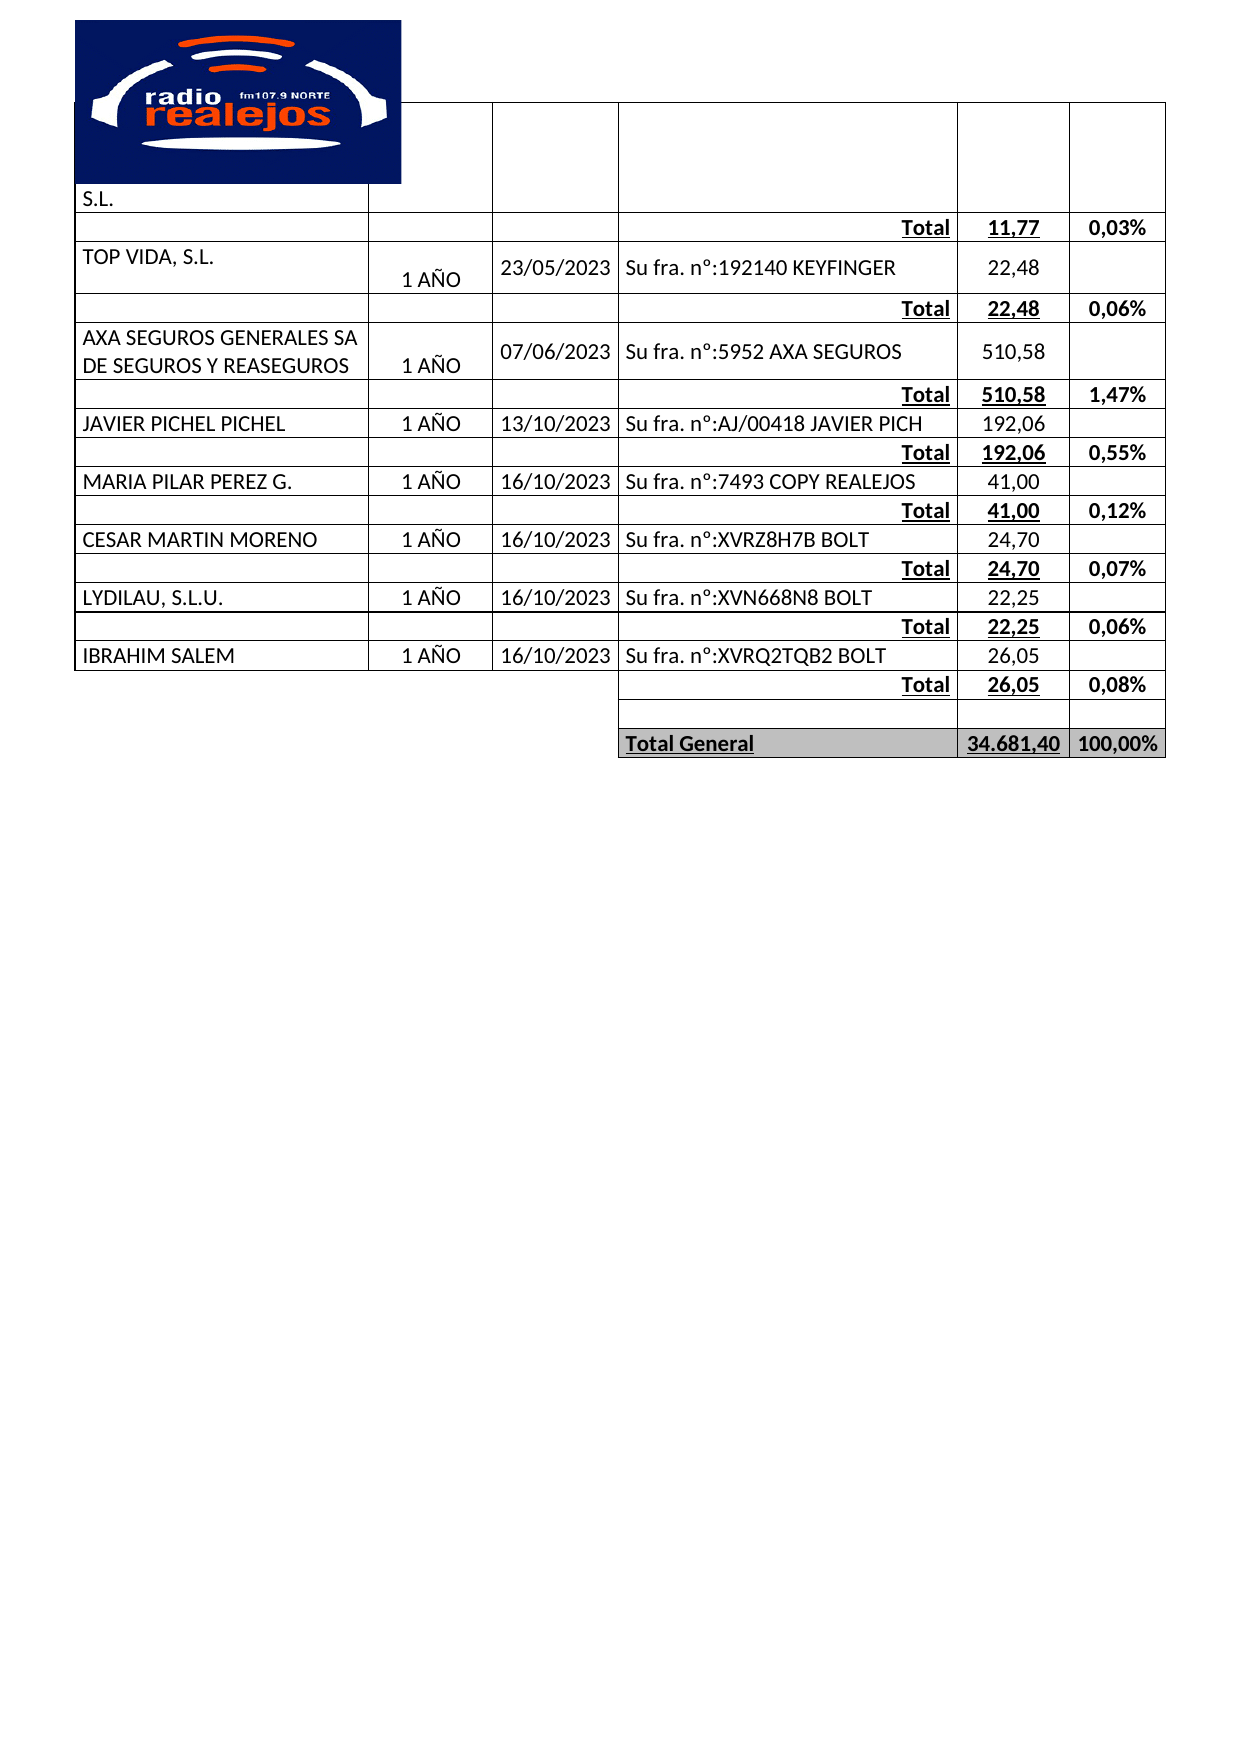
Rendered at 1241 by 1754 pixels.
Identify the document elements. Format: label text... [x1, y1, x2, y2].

table_cell 1 AÑO [369, 641, 492, 669]
table_cell [369, 671, 493, 698]
table_cell 0,08% [1070, 671, 1165, 698]
table_cell 0,55% [1070, 438, 1165, 466]
table_cell [493, 294, 618, 322]
table_cell [75, 699, 368, 728]
table_cell [619, 700, 957, 728]
table_cell [493, 728, 618, 757]
table_cell Total [619, 294, 957, 322]
table_cell [493, 380, 618, 408]
table_cell [369, 496, 492, 524]
table_cell 16/10/2023 [493, 467, 618, 495]
table_cell 0,06% [1070, 294, 1165, 322]
table_cell [493, 699, 618, 728]
table_cell [1070, 409, 1165, 437]
table_cell 13/10/2023 [493, 409, 618, 437]
table_cell IBRAHIM SALEM [76, 641, 368, 669]
table_cell 192,06 [958, 409, 1069, 437]
table_cell MARIA PILAR PEREZ G. [76, 467, 368, 495]
table_cell [1070, 467, 1165, 495]
table_cell [1070, 323, 1165, 379]
table_cell AXA SEGUROS GENERALES SA DE SEGUROS Y REASEGUROS [76, 323, 368, 379]
table_cell Total [619, 380, 957, 408]
table_cell [493, 671, 618, 698]
table_cell [76, 554, 368, 582]
table_cell 1 AÑO [369, 323, 492, 379]
table_cell [369, 699, 493, 728]
table_cell [958, 103, 1069, 212]
table_cell [493, 496, 618, 524]
table_cell 22,48 [958, 294, 1069, 322]
table_cell Total [619, 213, 957, 241]
table_cell Total [619, 496, 957, 524]
table_cell Total [619, 438, 957, 466]
table_cell 1 AÑO [369, 409, 492, 437]
table_cell Su fra. nº:5952 AXA SEGUROS [619, 323, 957, 379]
table_cell TOP VIDA, S.L. [76, 242, 368, 293]
table_cell [1070, 525, 1165, 553]
table_cell LYDILAU, S.L.U. [76, 583, 368, 611]
table_cell Su fra. nº:XVN668N8 BOLT [619, 583, 957, 611]
table_cell 1 AÑO [369, 525, 492, 553]
table_cell [76, 380, 368, 408]
table_cell [369, 213, 492, 241]
table_cell 34.681,40 [958, 729, 1069, 757]
table_cell 1 AÑO [369, 242, 492, 293]
table_cell [493, 613, 618, 640]
table_cell [493, 213, 618, 241]
table_cell Su fra. nº:XVRQ2TQB2 BOLT [619, 641, 957, 669]
table_cell 0,12% [1070, 496, 1165, 524]
table_cell 24,70 [958, 525, 1069, 553]
table_cell [493, 438, 618, 466]
table_cell [1070, 242, 1165, 293]
table_cell 1,47% [1070, 380, 1165, 408]
table_cell [75, 728, 368, 757]
table_cell 510,58 [958, 323, 1069, 379]
table_cell 41,00 [958, 496, 1069, 524]
table_cell 16/10/2023 [493, 641, 618, 669]
table_cell JAVIER PICHEL PICHEL [76, 409, 368, 437]
table_cell [369, 103, 492, 212]
table_cell 16/10/2023 [493, 525, 618, 553]
table_cell Total [619, 554, 957, 582]
table_cell [369, 613, 492, 640]
table_cell [369, 380, 492, 408]
table_cell [493, 103, 618, 212]
table_cell [76, 613, 368, 640]
table_cell S.L. [76, 184, 368, 212]
table_cell [1070, 700, 1165, 728]
table_cell 11,77 [958, 213, 1069, 241]
table_cell 07/06/2023 [493, 323, 618, 379]
table_cell [1070, 583, 1165, 611]
table_cell 1 AÑO [369, 467, 492, 495]
table_cell [369, 438, 492, 466]
table_cell [369, 294, 492, 322]
table_cell [1070, 641, 1165, 669]
table_cell [76, 496, 368, 524]
table_cell [369, 728, 493, 757]
table_cell 26,05 [958, 641, 1069, 669]
table_cell [76, 213, 368, 241]
table_cell 16/10/2023 [493, 583, 618, 611]
table_cell 0,07% [1070, 554, 1165, 582]
table_cell CESAR MARTIN MORENO [76, 525, 368, 553]
table_cell 26,05 [958, 671, 1069, 698]
table_cell 0,06% [1070, 613, 1165, 640]
table_cell Su fra. nº:AJ/00418 JAVIER PICH [619, 409, 957, 437]
table_cell Total [619, 613, 957, 640]
table_cell 41,00 [958, 467, 1069, 495]
table_cell 0,03% [1070, 213, 1165, 241]
table_cell 22,25 [958, 613, 1069, 640]
table_cell Su fra. nº:7493 COPY REALEJOS [619, 467, 957, 495]
table_cell Su fra. nº:XVRZ8H7B BOLT [619, 525, 957, 553]
table_cell [958, 700, 1069, 728]
table_cell Total [619, 671, 957, 698]
table_cell [1070, 103, 1165, 212]
table_cell 22,48 [958, 242, 1069, 293]
table_cell 22,25 [958, 583, 1069, 611]
table_cell [76, 438, 368, 466]
table_cell [76, 294, 368, 322]
table_cell 24,70 [958, 554, 1069, 582]
table_cell 23/05/2023 [493, 242, 618, 293]
table_cell Su fra. nº:192140 KEYFINGER [619, 242, 957, 293]
table_cell 192,06 [958, 438, 1069, 466]
table_cell 1 AÑO [369, 583, 492, 611]
table_cell [493, 554, 618, 582]
table_cell 510,58 [958, 380, 1069, 408]
table_cell [369, 554, 492, 582]
table_cell [75, 671, 368, 698]
table_cell 100,00% [1070, 729, 1165, 757]
table_cell Total General [619, 729, 957, 757]
table_cell [619, 103, 957, 212]
